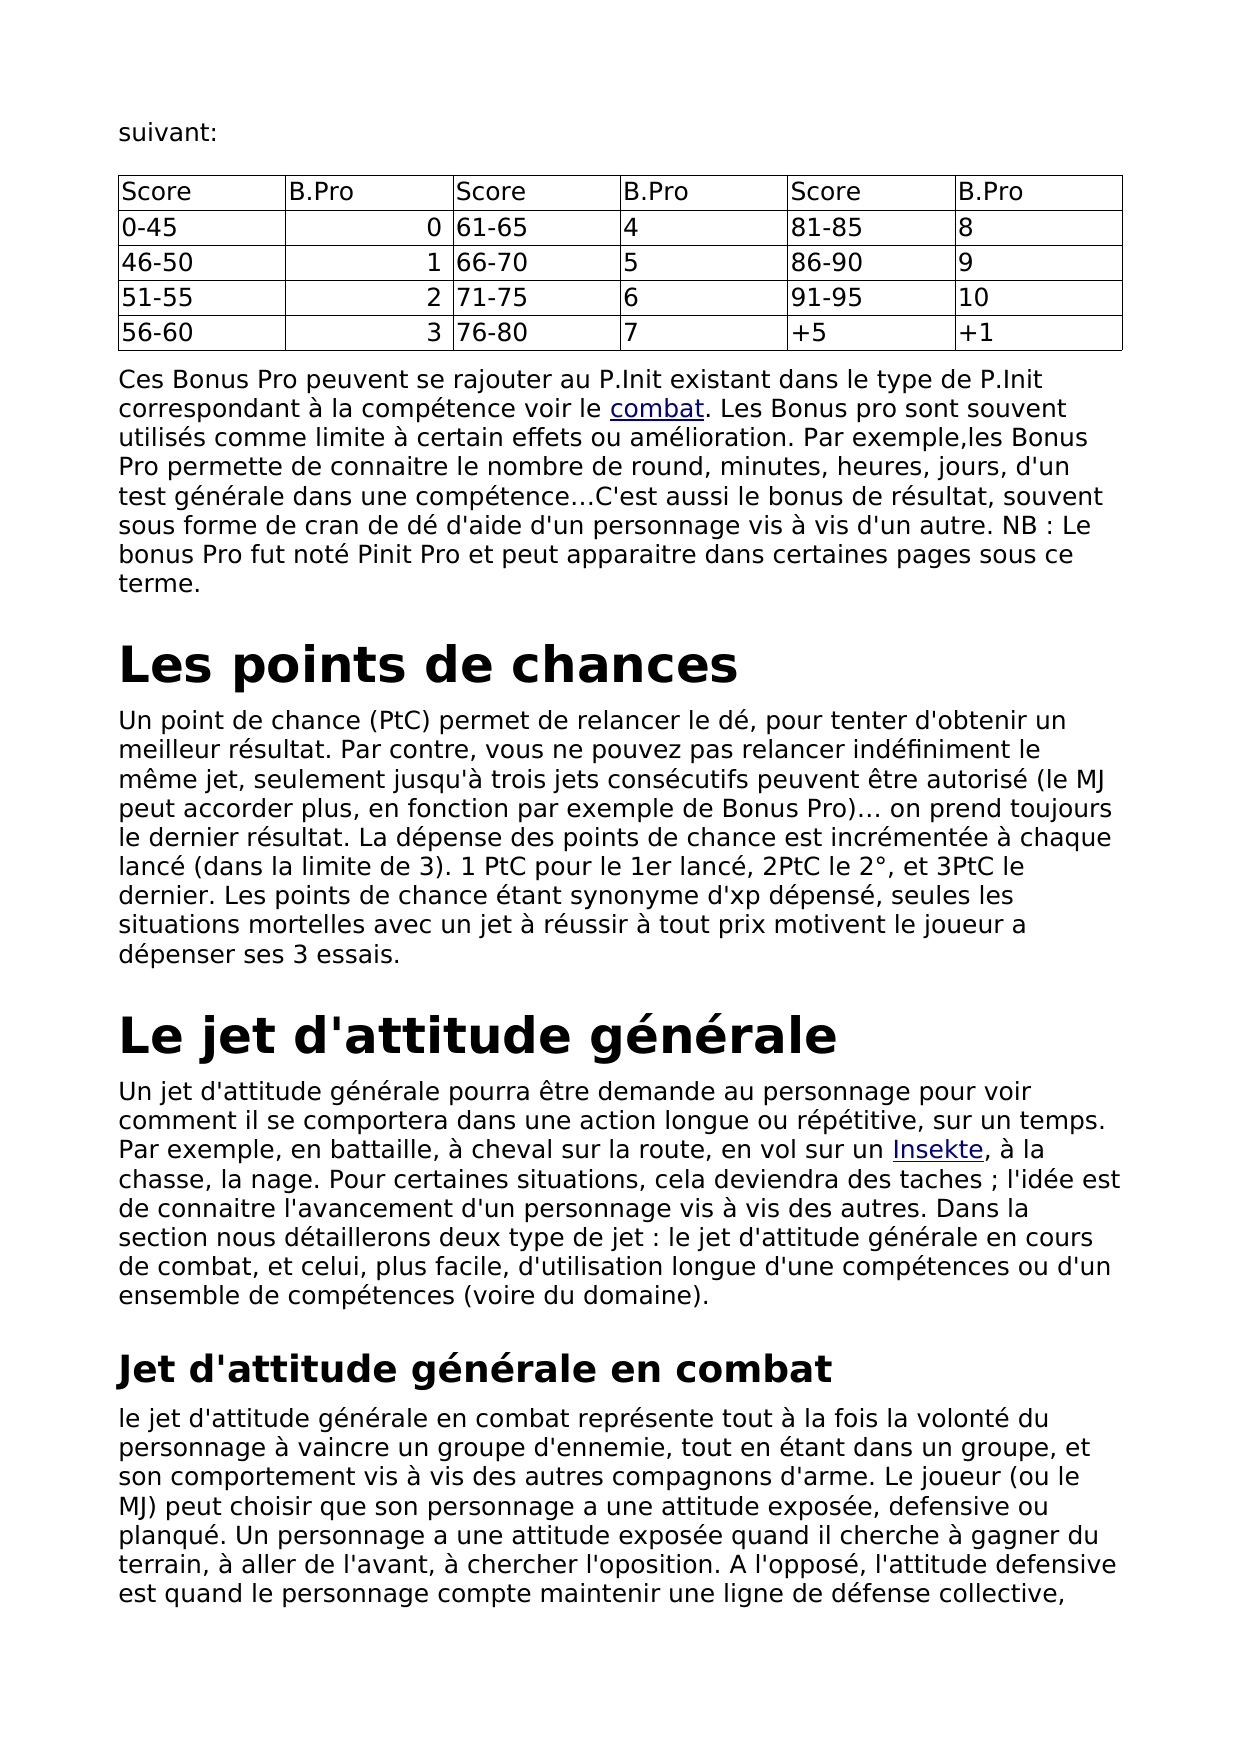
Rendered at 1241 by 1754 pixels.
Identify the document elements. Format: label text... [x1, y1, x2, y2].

table_cell 91-95 [788, 281, 955, 315]
table_cell 8 [956, 211, 1122, 245]
table_cell 5 [621, 246, 787, 280]
table_cell 7 [621, 316, 787, 350]
table_cell 56-60 [119, 316, 285, 350]
table_cell 2 [286, 281, 453, 315]
text Un point de chance (PtC) permet de relancer le dé, pour tenter d'obtenir un meilleur résultat. Par contre, vous ne pouvez pas relancer indéfiniment le même jet, seulement jusqu'à trois jets consécutifs peuvent être autorisé (le MJ peut accorder plus, en fonction par exemple de Bonus Pro)… on prend toujours le dernier résultat. La dépense des points de chance est incrémentée à chaque lancé (dans la limite de 3). 1 PtC pour le 1er lancé, 2PtC le 2°, et 3PtC le dernier. Les points de chance étant synonyme d'xp dépensé, seules les situations mortelles avec un jet à réussir à tout prix motivent le joueur a dépenser ses 3 essais. [118, 707, 1122, 969]
table_header Score [788, 176, 955, 210]
text Ces Bonus Pro peuvent se rajouter au P.Init existant dans le type de P.Init correspondant à la compétence voir le combat. Les Bonus pro sont souvent utilisés comme limite à certain effets ou amélioration. Par exemple,les Bonus Pro permette de connaitre le nombre de round, minutes, heures, jours, d'un test générale dans une compétence…C'est aussi le bonus de résultat, souvent sous forme de cran de dé d'aide d'un personnage vis à vis d'un autre. NB : Le bonus Pro fut noté Pinit Pro et peut apparaitre dans certaines pages sous ce terme. [118, 365, 1122, 598]
table_cell 10 [956, 281, 1122, 315]
table_header B.Pro [956, 176, 1122, 210]
table_cell 6 [621, 281, 787, 315]
table_cell +1 [956, 316, 1122, 350]
table_header B.Pro [286, 176, 453, 210]
text Un jet d'attitude générale pourra être demande au personnage pour voir comment il se comportera dans une action longue ou répétitive, sur un temps. Par exemple, en battaille, à cheval sur la route, en vol sur un Insekte, à la chasse, la nage. Pour certaines situations, cela deviendra des taches ; l'idée est de connaitre l'avancement d'un personnage vis à vis des autres. Dans la section nous détaillerons deux type de jet : le jet d'attitude générale en cours de combat, et celui, plus facile, d'utilisation longue d'une compétences ou d'un ensemble de compétences (voire du domaine). [118, 1077, 1122, 1311]
subtitle Jet d'attitude générale en combat [118, 1348, 1122, 1392]
table_cell 81-85 [788, 211, 955, 245]
table_cell 1 [286, 246, 453, 280]
table_cell 4 [621, 211, 787, 245]
table_header B.Pro [621, 176, 787, 210]
table_cell 0-45 [119, 211, 285, 245]
text le jet d'attitude générale en combat représente tout à la fois la volonté du personnage à vaincre un groupe d'ennemie, tout en étant dans un groupe, et son comportement vis à vis des autres compagnons d'arme. Le joueur (ou le MJ) peut choisir que son personnage a une attitude exposée, defensive ou planqué. Un personnage a une attitude exposée quand il cherche à gagner du terrain, à aller de l'avant, à chercher l'oposition. A l'opposé, l'attitude defensive est quand le personnage compte maintenir une ligne de défense collective, [118, 1404, 1122, 1608]
table_cell 66-70 [454, 246, 620, 280]
table_cell 86-90 [788, 246, 955, 280]
table_cell 51-55 [119, 281, 285, 315]
subtitle Les points de chances [118, 636, 1122, 694]
table_header Score [119, 176, 285, 210]
table_cell 76-80 [454, 316, 620, 350]
table_cell 3 [286, 316, 453, 350]
table_cell 61-65 [454, 211, 620, 245]
table_cell 46-50 [119, 246, 285, 280]
text suivant: [118, 118, 1122, 147]
subtitle Le jet d'attitude générale [118, 1007, 1122, 1065]
table_cell 9 [956, 246, 1122, 280]
table_cell 71-75 [454, 281, 620, 315]
table_cell 0 [286, 211, 453, 245]
table_cell +5 [788, 316, 955, 350]
table_header Score [454, 176, 620, 210]
